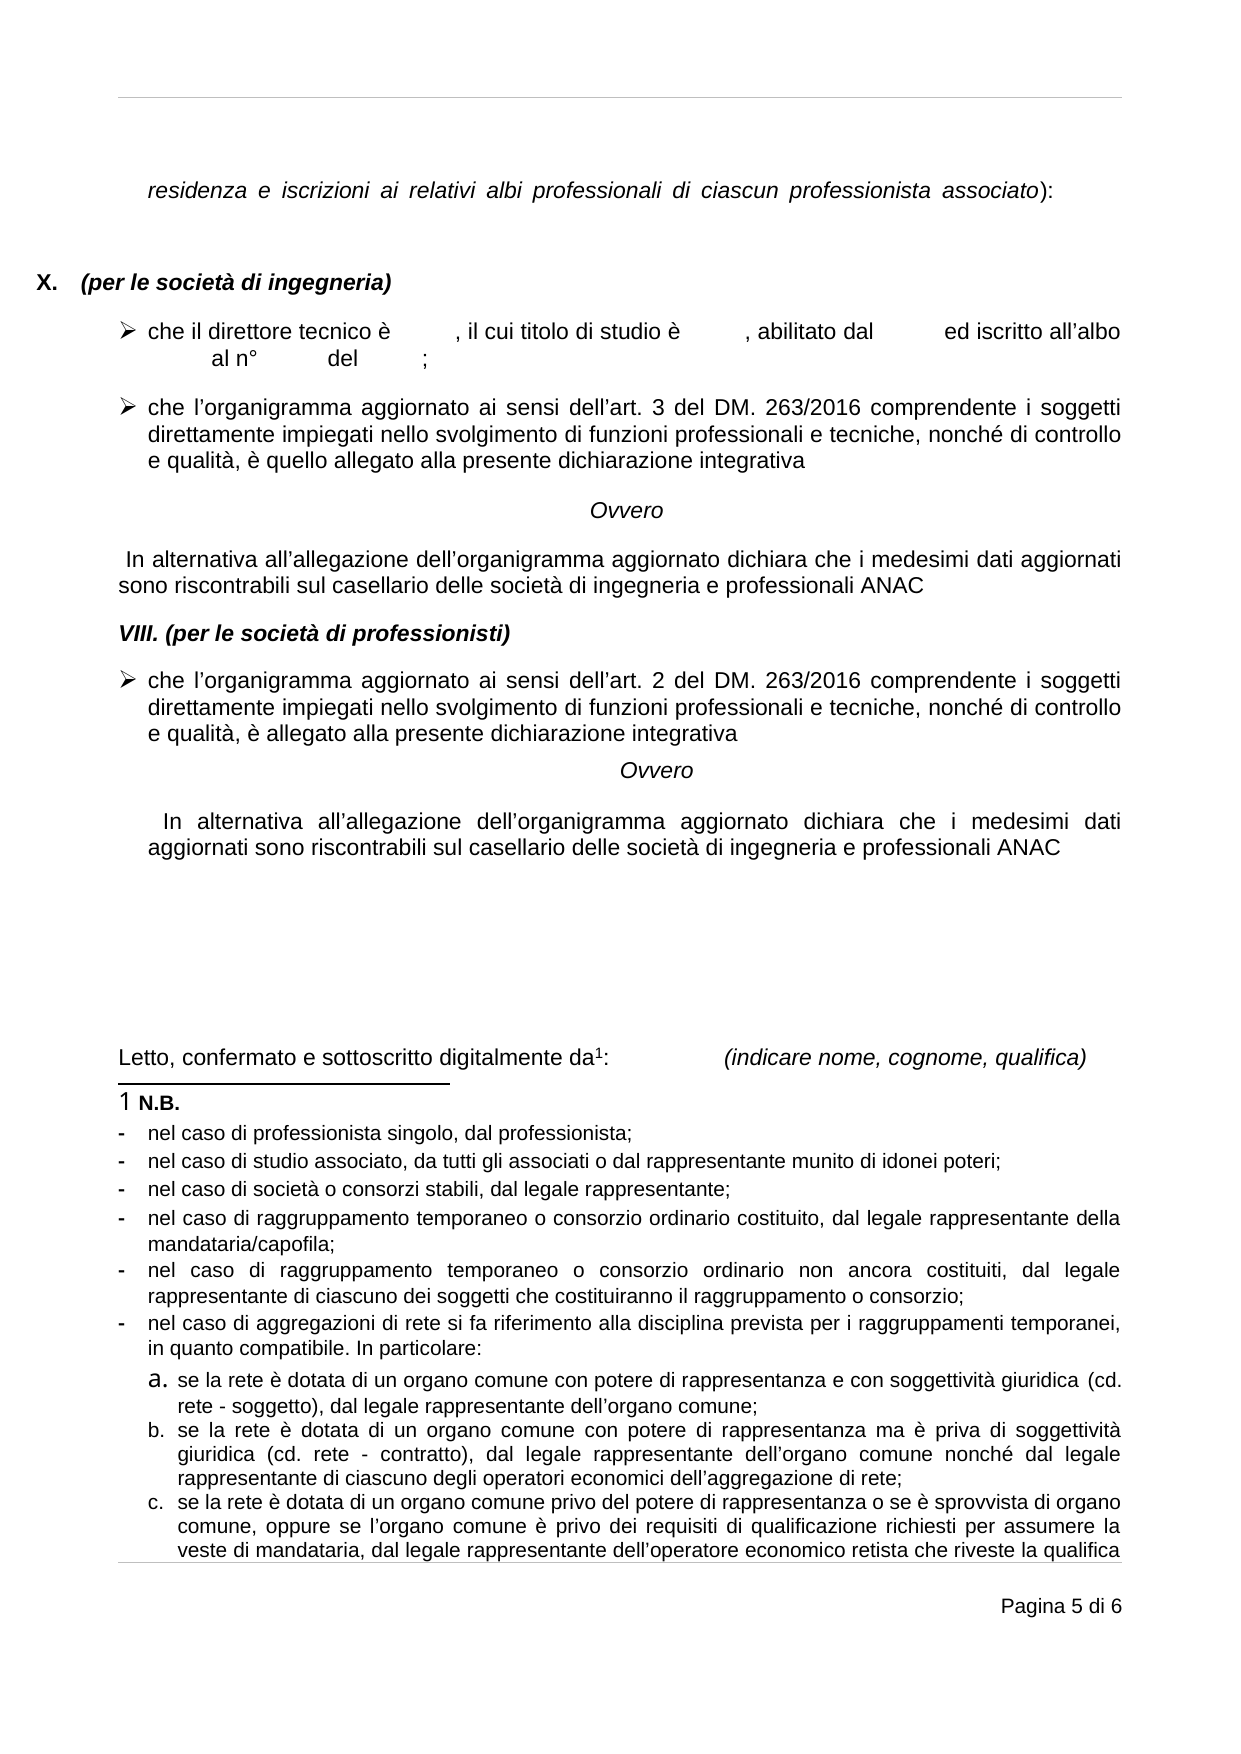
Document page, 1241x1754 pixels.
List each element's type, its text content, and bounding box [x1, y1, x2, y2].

list nel caso di studio associato, da tutti gli associati o dal rappresentante munito di idonei poteri; [118, 1146, 1122, 1174]
list che l’organigramma aggiornato ai sensi dell’art. 3 del DM. 263/2016 comprendente i soggetti direttamente impiegati nello svolgimento di funzioni professionali e tecniche, nonché di controllo e qualità, è quello allegato alla presente dichiarazione integrativa [118, 394, 1122, 474]
list nel caso di società o consorzi stabili, dal legale rappresentante; [118, 1174, 1122, 1203]
list che l’organigramma aggiornato ai sensi dell’art. 2 del DM. 263/2016 comprendente i soggetti direttamente impiegati nello svolgimento di funzioni professionali e tecniche, nonché di controllo e qualità, è allegato alla presente dichiarazione integrativa [118, 667, 1122, 746]
text Ovvero [193, 757, 1122, 783]
text In alternativa all’allegazione dell’organigramma aggiornato dichiara che i medesimi dati aggiornati sono riscontrabili sul casellario delle società di ingegneria e professionali ANAC [148, 808, 1122, 861]
text Ovvero [133, 497, 1122, 523]
list nel caso di professionista singolo, dal professionista; [118, 1118, 1122, 1146]
text N.B. [118, 1084, 1122, 1118]
text In alternativa all’allegazione dell’organigramma aggiornato dichiara che i medesimi dati aggiornati sono riscontrabili sul casellario delle società di ingegneria e professionali ANAC [118, 546, 1122, 599]
list nel caso di raggruppamento temporaneo o consorzio ordinario non ancora costituiti, dal legale rappresentante di ciascuno dei soggetti che costituiranno il raggruppamento o consorzio; [118, 1255, 1122, 1308]
list nel caso di aggregazioni di rete si fa riferimento alla disciplina prevista per i raggruppamenti temporanei, in quanto compatibile. In particolare: [118, 1308, 1122, 1360]
text VIII. (per le società di professionisti) [118, 619, 1122, 646]
list se la rete è dotata di un organo comune con potere di rappresentanza ma è priva di soggettività giuridica (cd. rete - contratto), dal legale rappresentante dell’organo comune nonché dal legale rappresentante di ciascuno degli operatori economici dell’aggregazione di rete; [148, 1418, 1122, 1490]
list nel caso di raggruppamento temporaneo o consorzio ordinario costituito, dal legale rappresentante della mandataria/capofila; [118, 1203, 1122, 1255]
list (per le società di ingegneria) [58, 269, 1122, 295]
list se la rete è dotata di un organo comune con potere di rappresentanza e con soggettività giuridica (cd. rete - soggetto), dal legale rappresentante dell’organo comune; [148, 1360, 1122, 1418]
list se la rete è dotata di un organo comune privo del potere di rappresentanza o se è sprovvista di organo comune, oppure se l’organo comune è privo dei requisiti di qualificazione richiesti per assumere la veste di mandataria, dal legale rappresentante dell’operatore economico retista che riveste la qualifica [148, 1490, 1122, 1562]
list che il direttore tecnico è , il cui titolo di studio è , abilitato dal ed iscritto all’albo al n° del ; [118, 318, 1122, 371]
list residenza e iscrizioni ai relativi albi professionali di ciascun professionista associato): [103, 177, 1122, 238]
text Letto, confermato e sottoscritto digitalmente da: (indicare nome, cognome, qualifica) [118, 1044, 1122, 1071]
